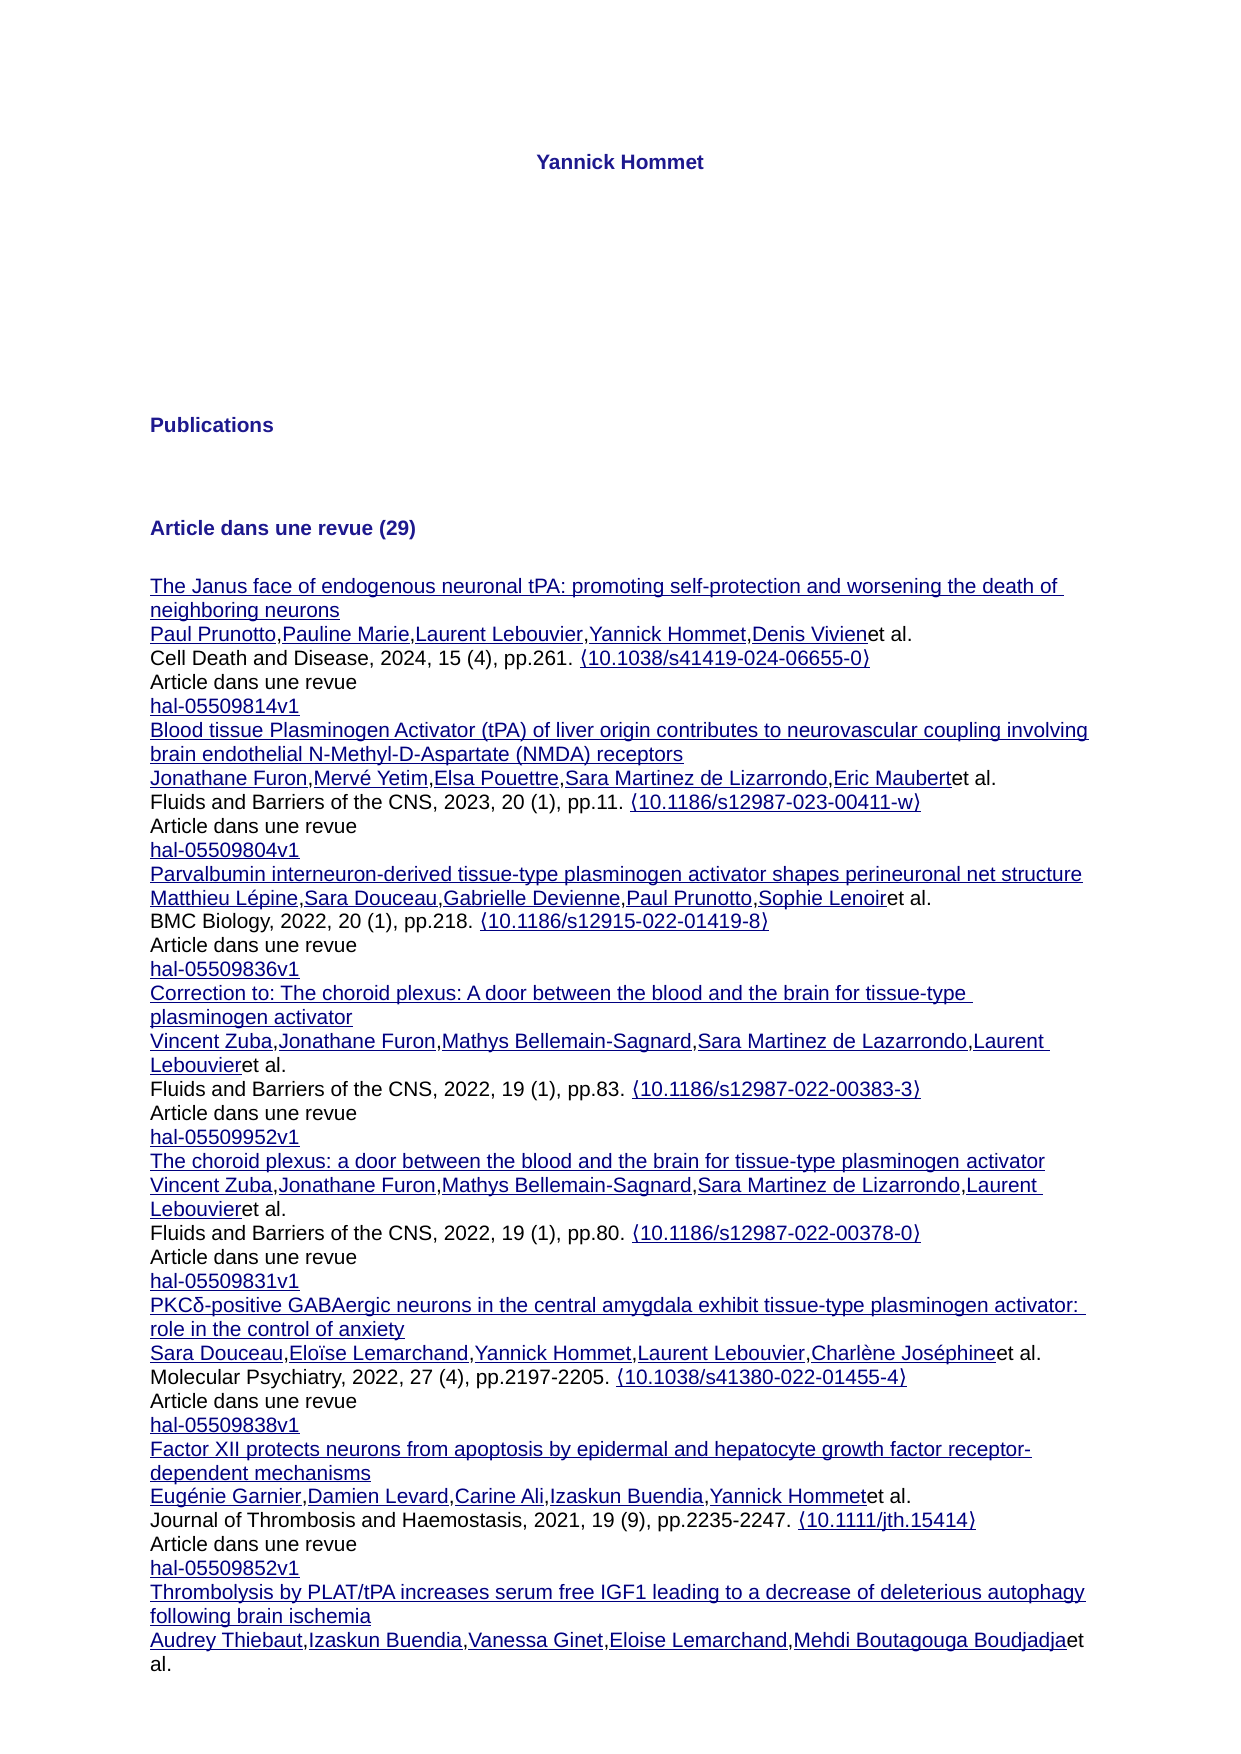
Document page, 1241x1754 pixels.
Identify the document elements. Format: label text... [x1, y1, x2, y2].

subtitle Yannick Hommet [150, 150, 1090, 174]
table_cell Blood tissue Plasminogen Activator (tPA) of liver origin contributes to neurovascular coupling involving brain endothelial N-Methyl-D-Aspartate (NMDA) receptors Jonathane Furon,Mervé Yetim,Elsa Pouettre,Sara Martinez de Lizarrondo,Eric Maubertet al. Fluids and Barriers of the CNS, 2023, 20 (1), pp.11. ⟨10.1186/s12987-023-00411-w⟩ Article dans une revue hal-05509804v1 [150, 718, 1090, 861]
table_cell The choroid plexus: a door between the blood and the brain for tissue-type plasminogen activator Vincent Zuba,Jonathane Furon,Mathys Bellemain-Sagnard,Sara Martinez de Lizarrondo,Laurent Lebouvieret al. Fluids and Barriers of the CNS, 2022, 19 (1), pp.80. ⟨10.1186/s12987-022-00378-0⟩ Article dans une revue hal-05509831v1 [150, 1149, 1090, 1293]
table_cell PKCδ-positive GABAergic neurons in the central amygdala exhibit tissue-type plasminogen activator: role in the control of anxiety Sara Douceau,Eloïse Lemarchand,Yannick Hommet,Laurent Lebouvier,Charlène Joséphineet al. Molecular Psychiatry, 2022, 27 (4), pp.2197-2205. ⟨10.1038/s41380-022-01455-4⟩ Article dans une revue hal-05509838v1 [150, 1293, 1090, 1436]
table_cell Factor XII protects neurons from apoptosis by epidermal and hepatocyte growth factor receptor‐dependent mechanisms Eugénie Garnier,Damien Levard,Carine Ali,Izaskun Buendia,Yannick Hommetet al. Journal of Thrombosis and Haemostasis, 2021, 19 (9), pp.2235-2247. ⟨10.1111/jth.15414⟩ Article dans une revue hal-05509852v1 [150, 1436, 1090, 1580]
subtitle Publications [150, 412, 1090, 436]
table_header The Janus face of endogenous neuronal tPA: promoting self-protection and worsening the death of neighboring neurons Paul Prunotto,Pauline Marie,Laurent Lebouvier,Yannick Hommet,Denis Vivienet al. Cell Death and Disease, 2024, 15 (4), pp.261. ⟨10.1038/s41419-024-06655-0⟩ Article dans une revue hal-05509814v1 [150, 574, 1090, 718]
table_cell Correction to: The choroid plexus: A door between the blood and the brain for tissue-type plasminogen activator Vincent Zuba,Jonathane Furon,Mathys Bellemain-Sagnard,Sara Martinez de Lazarrondo,Laurent Lebouvieret al. Fluids and Barriers of the CNS, 2022, 19 (1), pp.83. ⟨10.1186/s12987-022-00383-3⟩ Article dans une revue hal-05509952v1 [150, 981, 1090, 1149]
subtitle Article dans une revue (29) [150, 516, 1090, 539]
table_cell Thrombolysis by PLAT/tPA increases serum free IGF1 leading to a decrease of deleterious autophagy following brain ischemia Audrey Thiebaut,Izaskun Buendia,Vanessa Ginet,Eloise Lemarchand,Mehdi Boutagouga Boudjadjaet al. [150, 1580, 1090, 1676]
table_cell Parvalbumin interneuron-derived tissue-type plasminogen activator shapes perineuronal net structure Matthieu Lépine,Sara Douceau,Gabrielle Devienne,Paul Prunotto,Sophie Lenoiret al. BMC Biology, 2022, 20 (1), pp.218. ⟨10.1186/s12915-022-01419-8⟩ Article dans une revue hal-05509836v1 [150, 861, 1090, 981]
